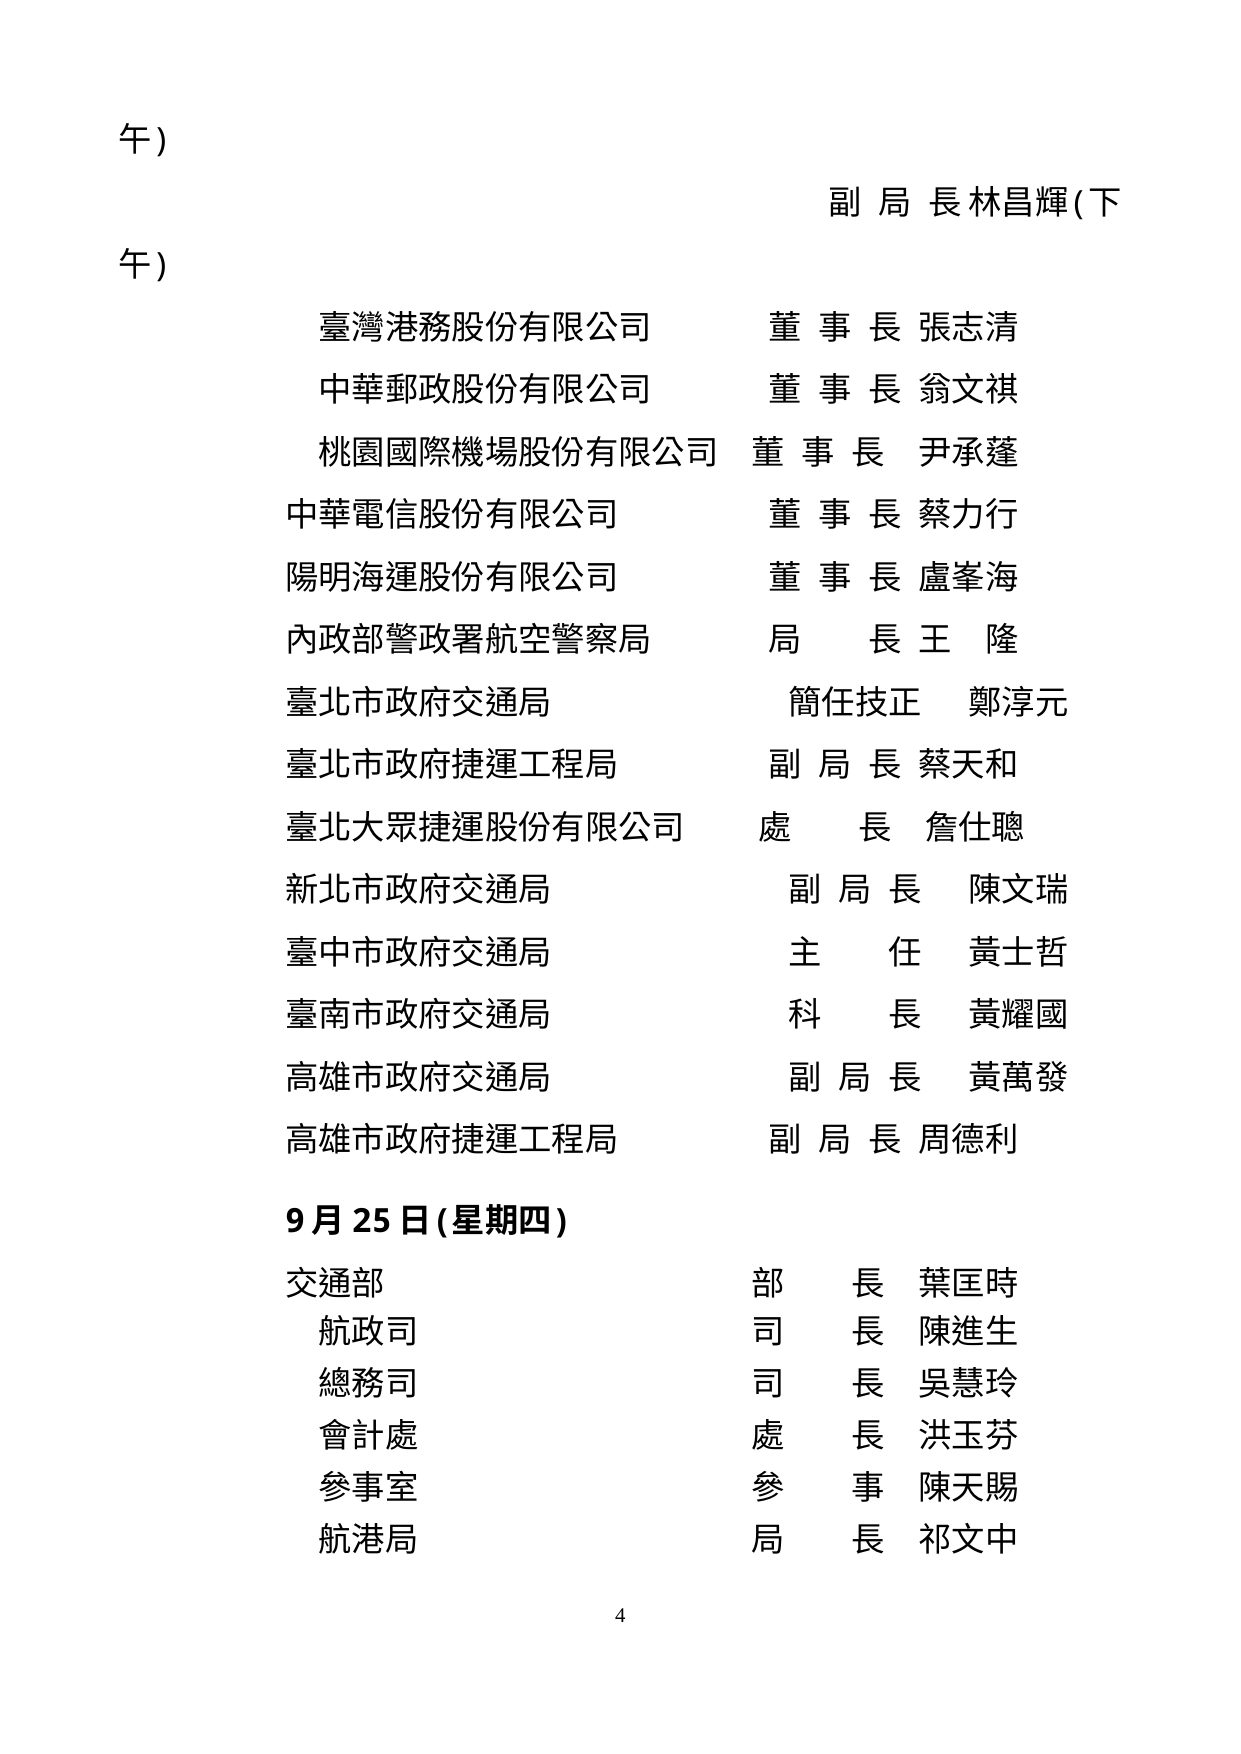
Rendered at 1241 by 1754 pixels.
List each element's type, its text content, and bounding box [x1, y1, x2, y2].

text 交通部 部 長 葉匡時 [118, 1239, 1122, 1302]
text 陽明海運股份有限公司 董 事 長 盧峯海 [118, 533, 1122, 596]
text 臺北市政府交通局 簡任技正 鄭淳元 [118, 658, 1122, 721]
text 新北市政府交通局 副 局 長 陳文瑞 [118, 846, 1122, 908]
text 桃園國際機場股份有限公司 董 事 長 尹承蓬 [118, 408, 1122, 471]
text 臺北市政府捷運工程局 副 局 長 蔡天和 [118, 721, 1122, 783]
text 航政司 司 長 陳進生 [118, 1302, 1122, 1354]
text 高雄市政府捷運工程局 副 局 長 周德利 [118, 1096, 1122, 1158]
text 9月25日(星期四) [118, 1177, 1122, 1239]
text 高雄市政府交通局 副 局 長 黃萬發 [118, 1033, 1122, 1096]
text 臺中市政府交通局 主 任 黃士哲 [118, 908, 1122, 971]
text 午) [118, 96, 1122, 158]
text 會計處 處 長 洪玉芬 [118, 1406, 1122, 1458]
text 臺灣港務股份有限公司 董 事 長 張志清 [118, 283, 1122, 346]
text 總務司 司 長 吳慧玲 [118, 1354, 1122, 1406]
text 臺北大眾捷運股份有限公司 處 長 詹仕聰 [118, 783, 1122, 846]
text 參事室 參 事 陳天賜 [118, 1458, 1122, 1510]
text 臺南市政府交通局 科 長 黃耀國 [118, 971, 1122, 1033]
text 中華郵政股份有限公司 董 事 長 翁文祺 [118, 346, 1122, 408]
text 航港局 局 長 祁文中 [118, 1510, 1122, 1562]
text 中華電信股份有限公司 董 事 長 蔡力行 [118, 471, 1122, 533]
text 內政部警政署航空警察局 局 長 王 隆 [118, 596, 1122, 658]
text 副 局 長 林昌輝(下午) [118, 158, 1122, 283]
